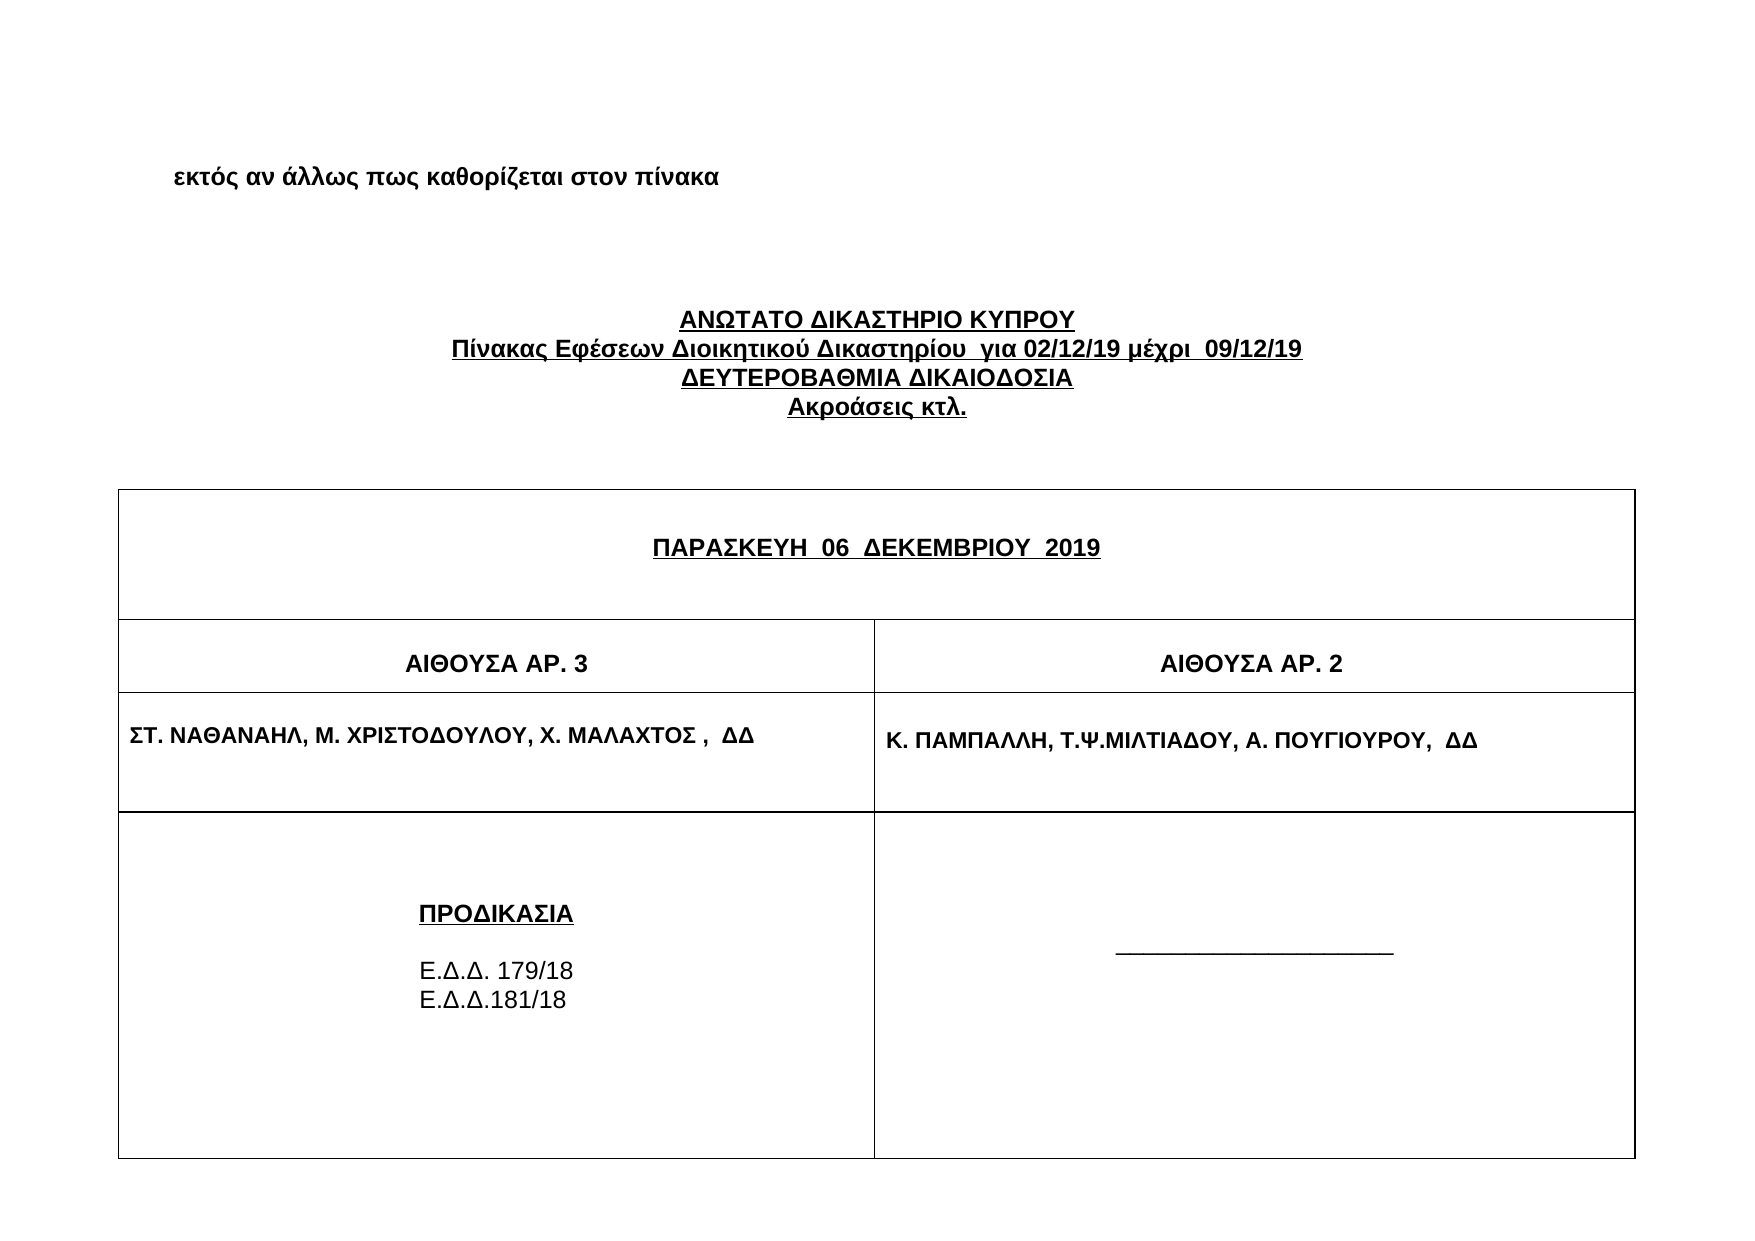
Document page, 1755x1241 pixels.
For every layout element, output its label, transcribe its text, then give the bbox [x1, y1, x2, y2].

subtitle Aκροάσεις κτλ. [118, 392, 1636, 420]
table_cell ΑΙΘΟΥΣΑ ΑΡ. 3 [119, 620, 874, 692]
table_cell ΑΙΘΟΥΣΑ ΑΡ. 2 [875, 620, 1634, 692]
table_cell ΣΤ. ΝΑΘΑΝΑΗΛ, Μ. ΧΡΙΣΤΟΔΟΥΛΟΥ, Χ. ΜΑΛΑΧΤΟΣ , ΔΔ [119, 693, 874, 811]
text εκτός αν άλλως πως καθορίζεται στον πίνακα [118, 162, 1636, 190]
text ΑΝΩΤΑΤΟ ΔΙΚΑΣΤΗΡΙΟ ΚΥΠΡΟΥ [118, 305, 1636, 334]
table_header ΠΑΡΑΣΚΕΥΗ 06 ΔΕΚΕΜΒΡΙΟΥ 2019 [119, 490, 1634, 619]
table_cell Κ. ΠΑΜΠΑΛΛΗ, Τ.Ψ.ΜΙΛΤΙΑΔΟΥ, Α. ΠΟΥΓΙΟΥΡΟΥ, ΔΔ [875, 693, 1634, 811]
subtitle Πίνακας Εφέσεων Διοικητικού Δικαστηρίου για 02/12/19 μέχρι 09/12/19 [118, 334, 1636, 363]
subtitle ΔΕΥΤΕΡΟΒΑΘΜΙΑ ΔΙΚΑΙΟΔΟΣΙΑ [118, 363, 1636, 392]
table_cell ____________________ [875, 813, 1634, 1157]
table_cell ΠΡΟΔΙΚΑΣΙΑ Ε.Δ.Δ. 179/18 Ε.Δ.Δ.181/18 [119, 813, 874, 1157]
